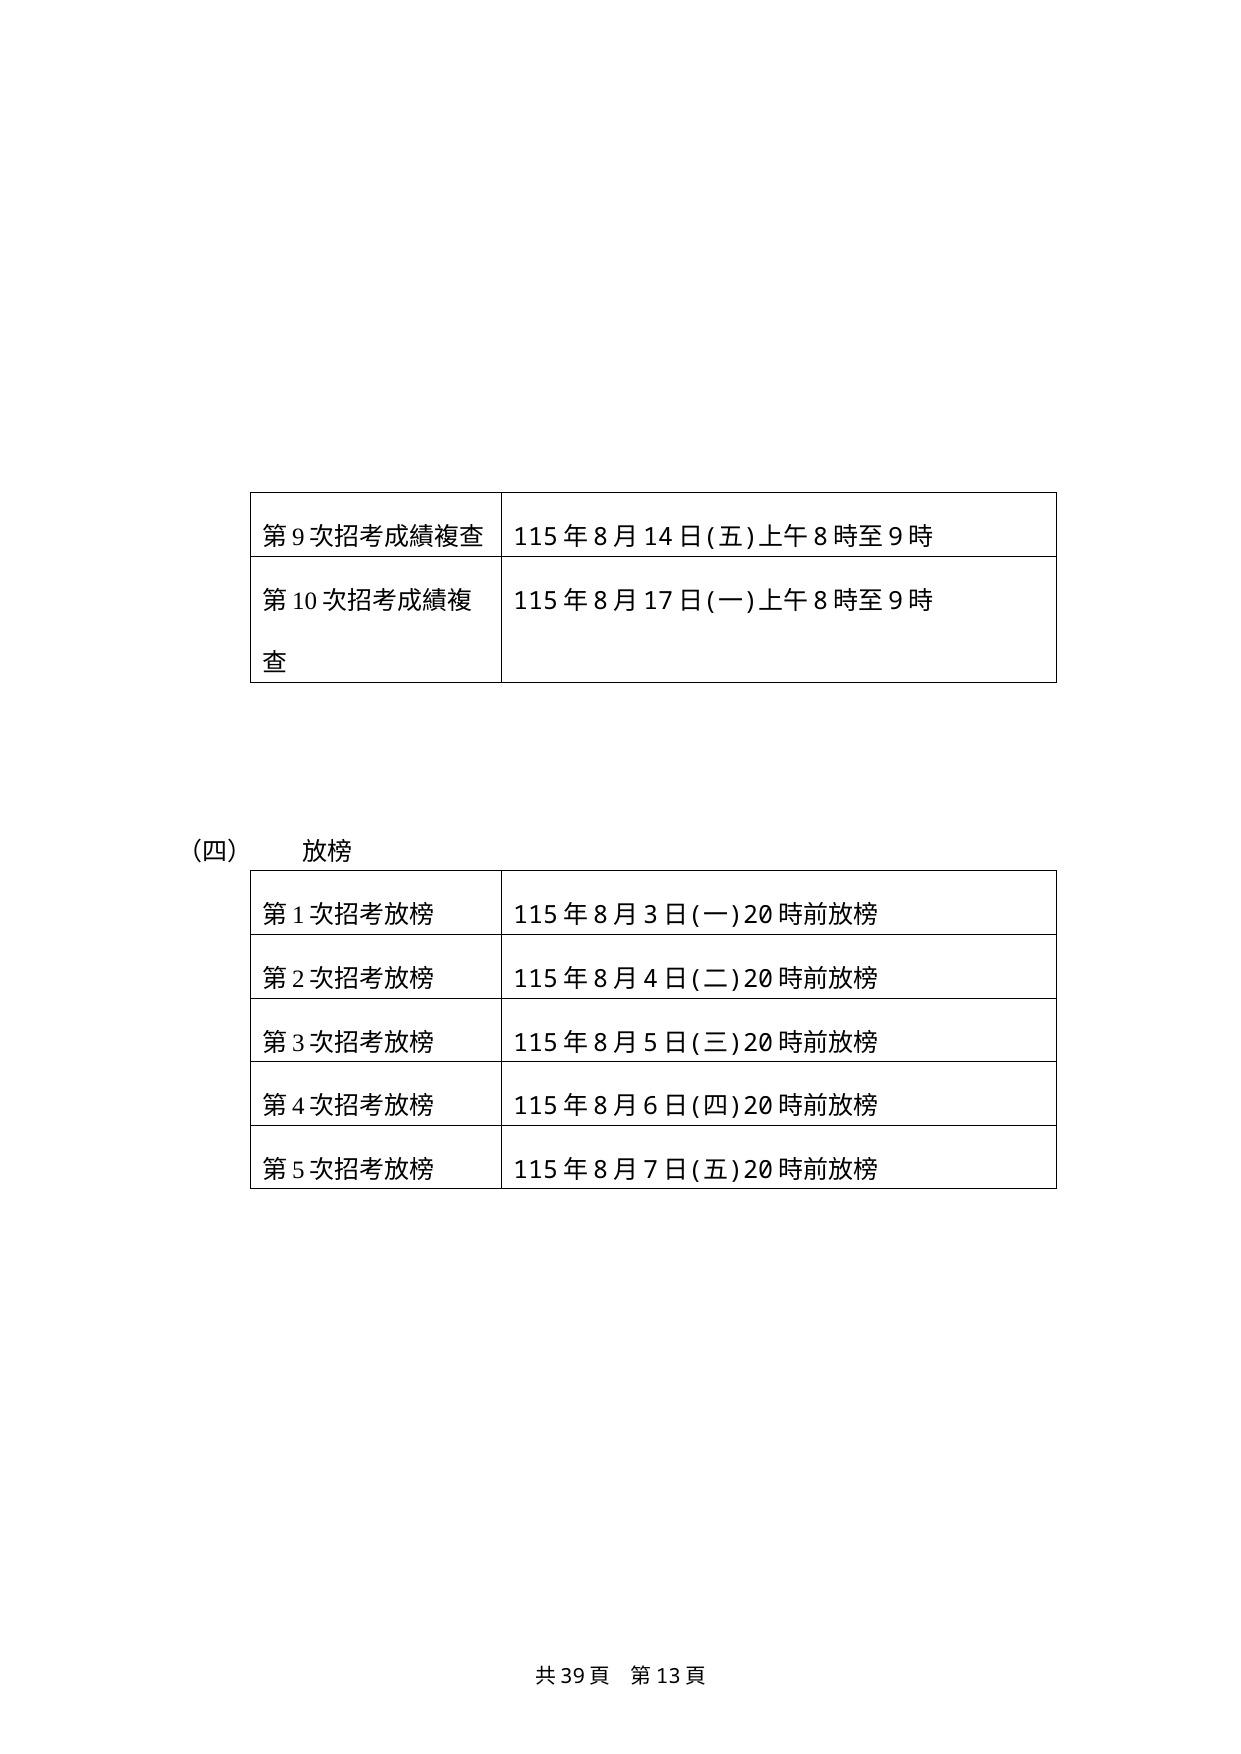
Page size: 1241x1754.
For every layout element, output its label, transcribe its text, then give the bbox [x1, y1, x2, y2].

table_cell 115年8月5日(三)20時前放榜 [502, 999, 1056, 1061]
table_cell 115年8月6日(四)20時前放榜 [502, 1062, 1056, 1124]
table_cell 第3次招考放榜 [251, 999, 501, 1061]
table_header 115年8月3日(一)20時前放榜 [502, 871, 1056, 934]
table_cell 第10次招考成績複查 [251, 557, 501, 682]
list 放榜 [177, 808, 1122, 870]
table_cell 第4次招考放榜 [251, 1062, 501, 1124]
table_cell 第2次招考放榜 [251, 935, 501, 997]
table_cell 第5次招考放榜 [251, 1126, 501, 1188]
table_cell [1057, 492, 1064, 556]
table_cell [1057, 556, 1064, 682]
table_cell 115年8月14日(五)上午8時至9時 [502, 493, 1056, 556]
table_header 第1次招考放榜 [251, 871, 501, 934]
table_cell 115年8月7日(五)20時前放榜 [502, 1126, 1056, 1188]
table_cell 第9次招考成績複查 [251, 493, 501, 556]
table_cell 115年8月17日(一)上午8時至9時 [502, 557, 1056, 682]
table_cell 115年8月4日(二)20時前放榜 [502, 935, 1056, 997]
